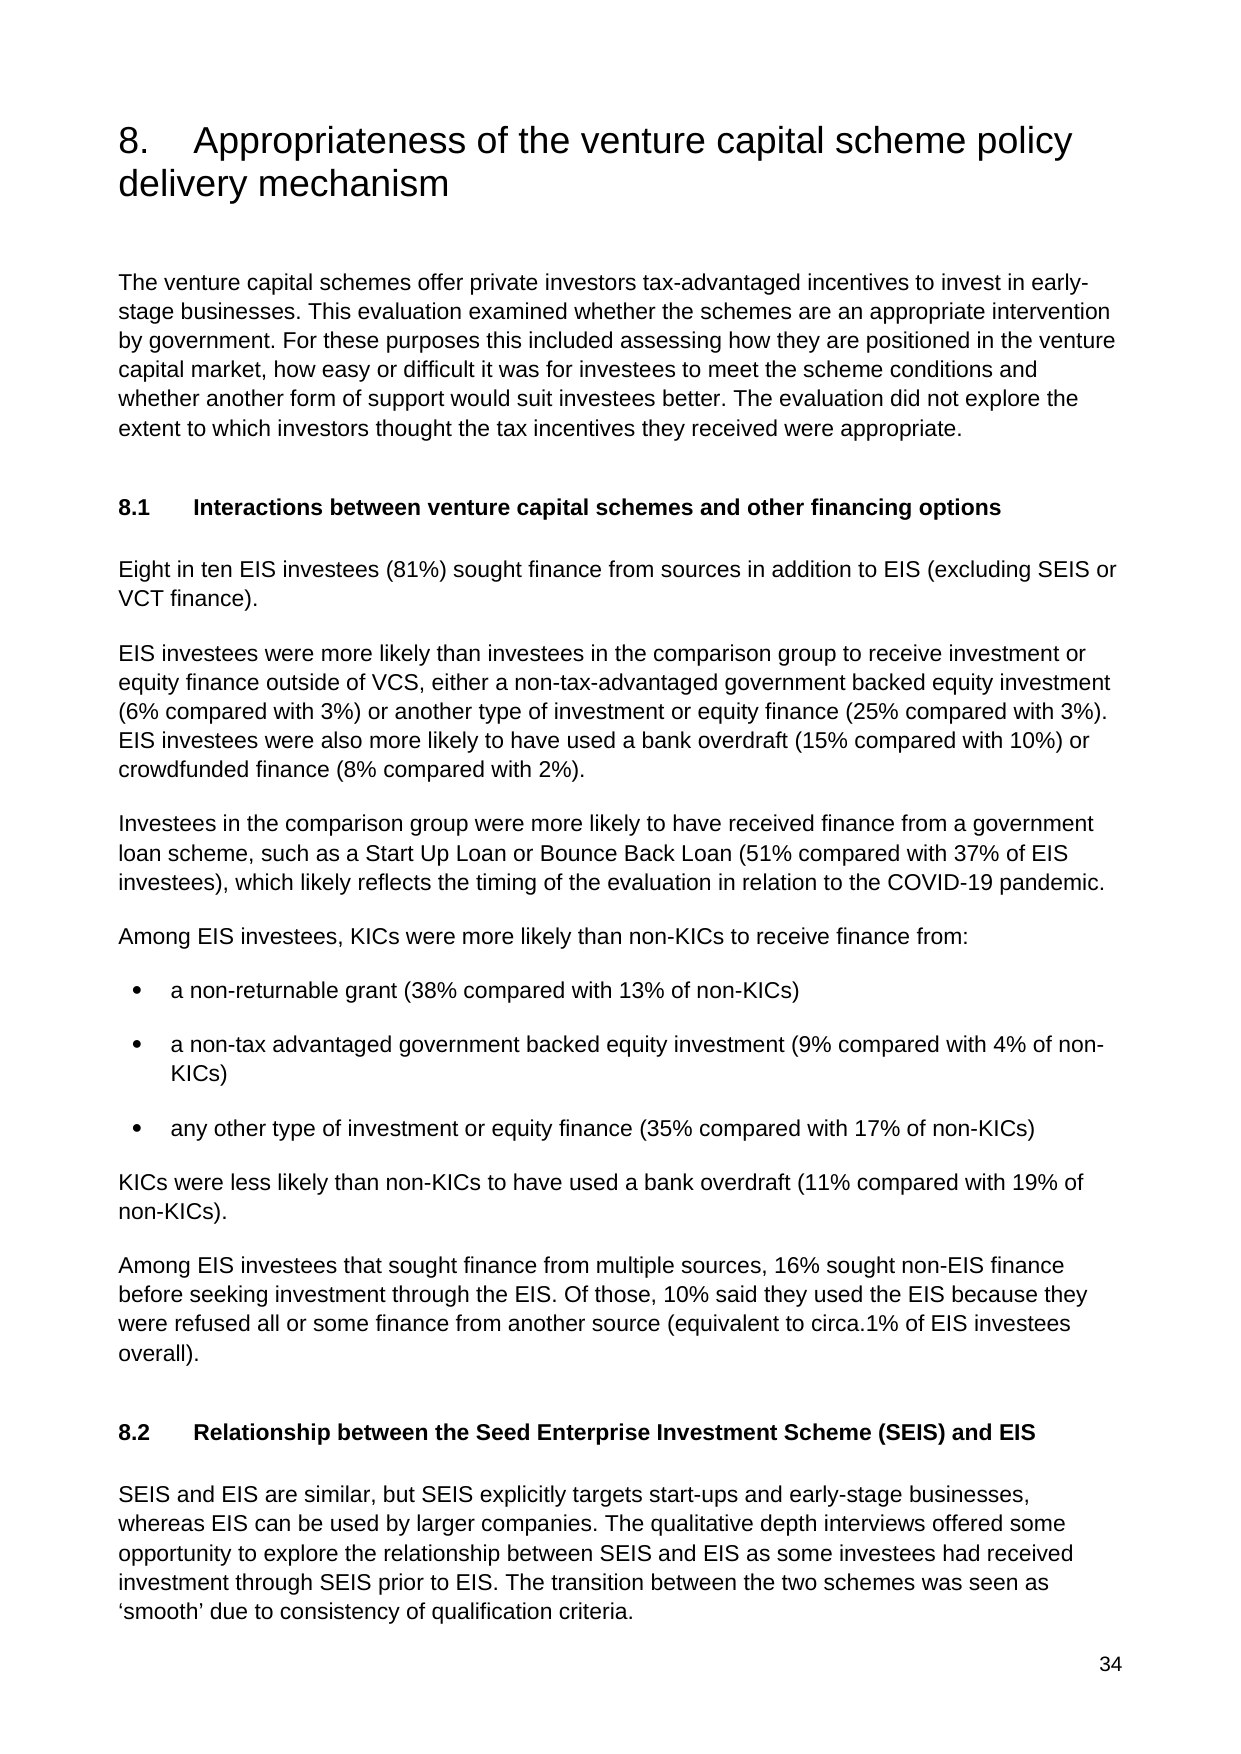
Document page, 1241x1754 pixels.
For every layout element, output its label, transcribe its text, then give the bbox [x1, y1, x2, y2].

text Among EIS investees that sought finance from multiple sources, 16% sought non-EIS finance before seeking investment through the EIS. Of those, 10% said they used the EIS because they were refused all or some finance from another source (equivalent to circa.1% of EIS investees overall). [118, 1250, 1122, 1367]
text The venture capital schemes offer private investors tax-advantaged incentives to invest in early-stage businesses. This evaluation examined whether the schemes are an appropriate intervention by government. For these purposes this included assessing how they are positioned in the venture capital market, how easy or difficult it was for investees to meet the scheme conditions and whether another form of support would suit investees better. The evaluation did not explore the extent to which investors thought the tax incentives they received were appropriate. [118, 267, 1122, 442]
text SEIS and EIS are similar, but SEIS explicitly targets start-ups and early-stage businesses, whereas EIS can be used by larger companies. The qualitative depth interviews offered some opportunity to explore the relationship between SEIS and EIS as some investees had received investment through SEIS prior to EIS. The transition between the two schemes was seen as ‘smooth’ due to consistency of qualification criteria. [118, 1479, 1122, 1625]
list any other type of investment or equity finance (35% compared with 17% of non-KICs) [133, 1113, 1122, 1142]
list a non-tax advantaged government backed equity investment (9% compared with 4% of non-KICs) [133, 1029, 1122, 1088]
subtitle Relationship between the Seed Enterprise Investment Scheme (SEIS) and EIS [118, 1417, 1122, 1446]
text Eight in ten EIS investees (81%) sought finance from sources in addition to EIS (excluding SEIS or VCT finance). [118, 554, 1122, 613]
subtitle Appropriateness of the venture capital scheme policy delivery mechanism [118, 118, 1122, 204]
text Investees in the comparison group were more likely to have received finance from a government loan scheme, such as a Start Up Loan or Bounce Back Loan (51% compared with 37% of EIS investees), which likely reflects the timing of the evaluation in relation to the COVID-19 pandemic. [118, 808, 1122, 896]
text EIS investees were more likely than investees in the comparison group to receive investment or equity finance outside of VCS, either a non-tax-advantaged government backed equity investment (6% compared with 3%) or another type of investment or equity finance (25% compared with 3%). EIS investees were also more likely to have used a bank overdraft (15% compared with 10%) or crowdfunded finance (8% compared with 2%). [118, 638, 1122, 783]
list a non-returnable grant (38% compared with 13% of non-KICs) [133, 975, 1122, 1004]
subtitle Interactions between venture capital schemes and other financing options [118, 492, 1122, 521]
text Among EIS investees, KICs were more likely than non-KICs to receive finance from: [118, 921, 1122, 950]
text KICs were less likely than non-KICs to have used a bank overdraft (11% compared with 19% of non-KICs). [118, 1167, 1122, 1225]
